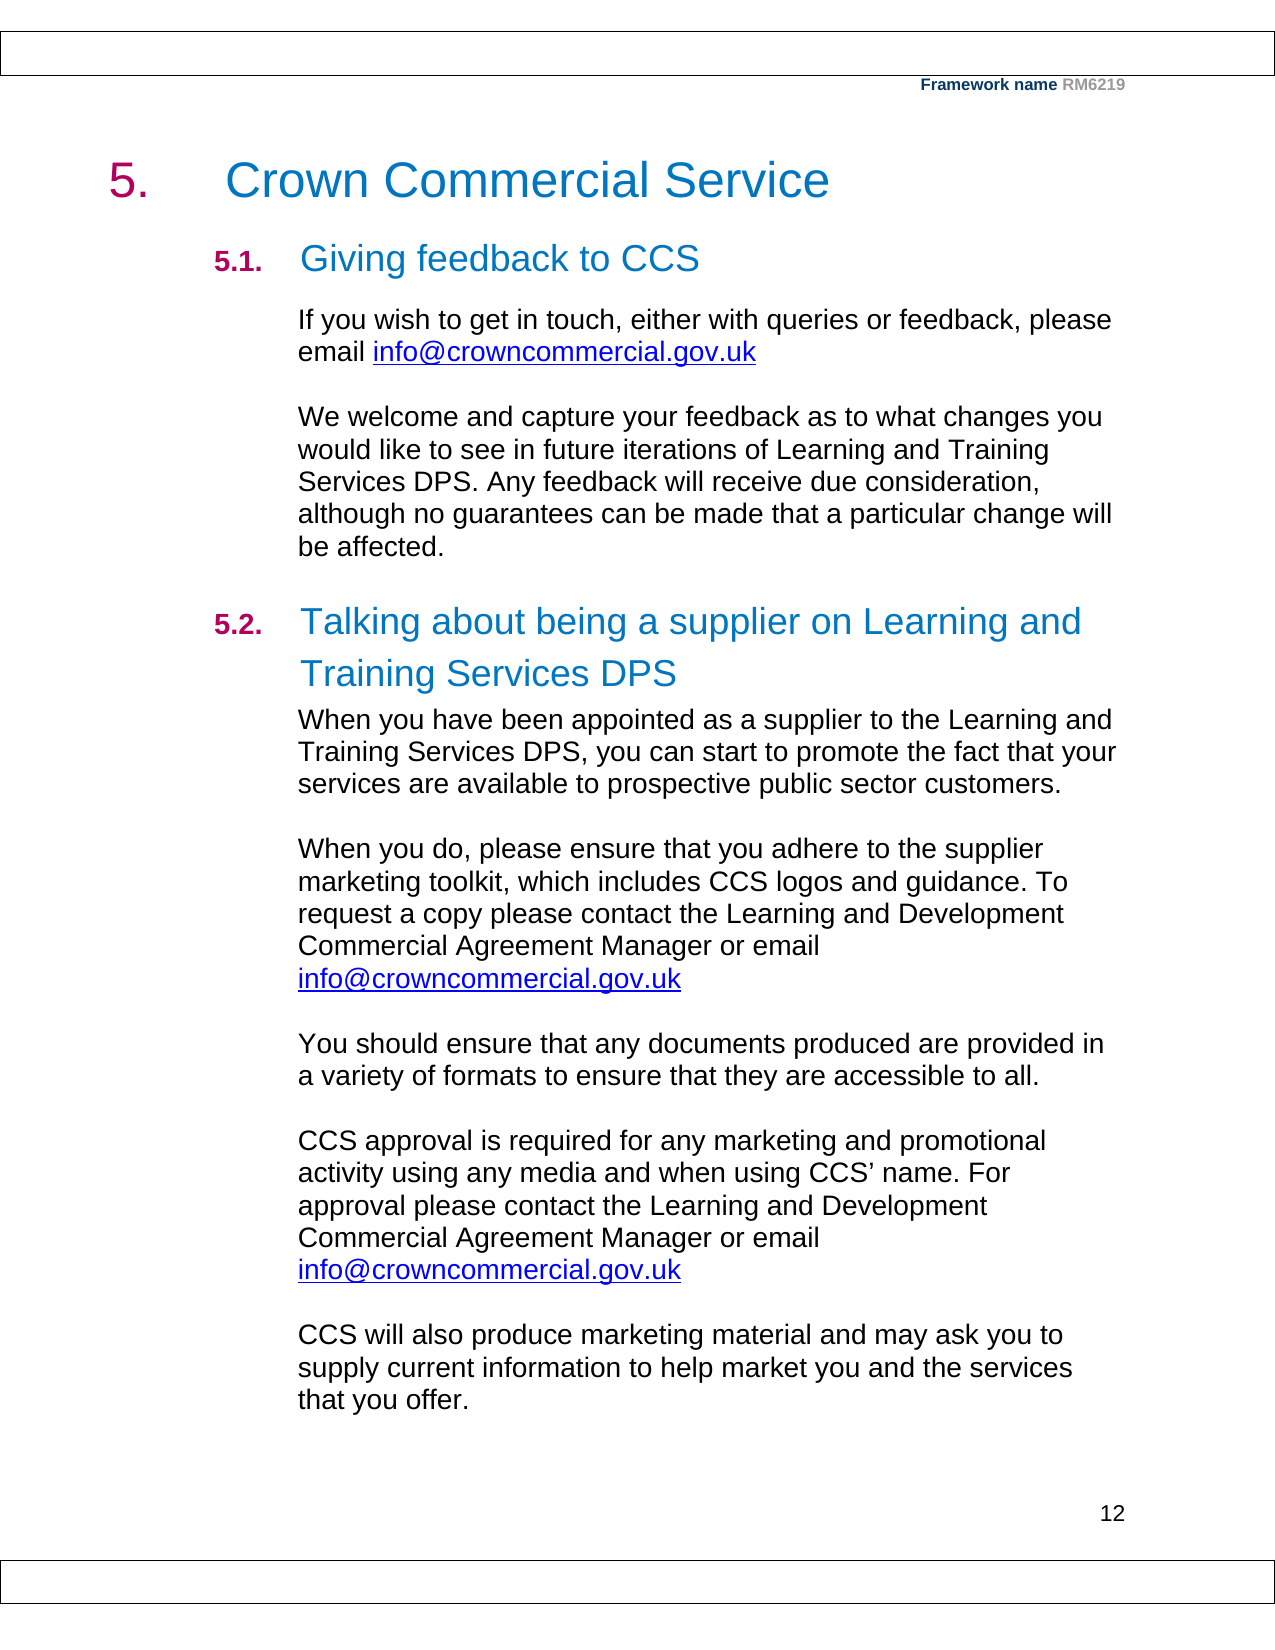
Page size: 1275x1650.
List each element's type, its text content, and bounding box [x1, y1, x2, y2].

text When you do, please ensure that you adhere to the supplier marketing toolkit, which includes CCS logos and guidance. To request a copy please contact the Learning and Development Commercial Agreement Manager or email info@crowncommercial.gov.uk [298, 832, 1125, 994]
text We welcome and capture your feedback as to what changes you would like to see in future iterations of Learning and Training Services DPS. Any feedback will receive due consideration, although no guarantees can be made that a particular change will be affected. [298, 400, 1125, 562]
text You should ensure that any documents produced are provided in a variety of formats to ensure that they are accessible to all. [298, 1027, 1125, 1091]
subtitle Giving feedback to CCS [262, 236, 1125, 279]
text CCS will also produce marketing material and may ask you to supply current information to help market you and the services that you offer. [298, 1318, 1125, 1415]
subtitle Crown Commercial Service [150, 150, 1125, 207]
text If you wish to get in touch, either with queries or feedback, please email info@crowncommercial.gov.uk [298, 303, 1125, 368]
subtitle Talking about being a supplier on Learning and Training Services DPS [262, 599, 1125, 694]
text CCS approval is required for any marketing and promotional activity using any media and when using CCS’ name. For approval please contact the Learning and Development Commercial Agreement Manager or email info@crowncommercial.gov.uk [298, 1124, 1125, 1286]
text When you have been appointed as a supplier to the Learning and Training Services DPS, you can start to promote the fact that your services are available to prospective public sector customers. [298, 703, 1125, 800]
